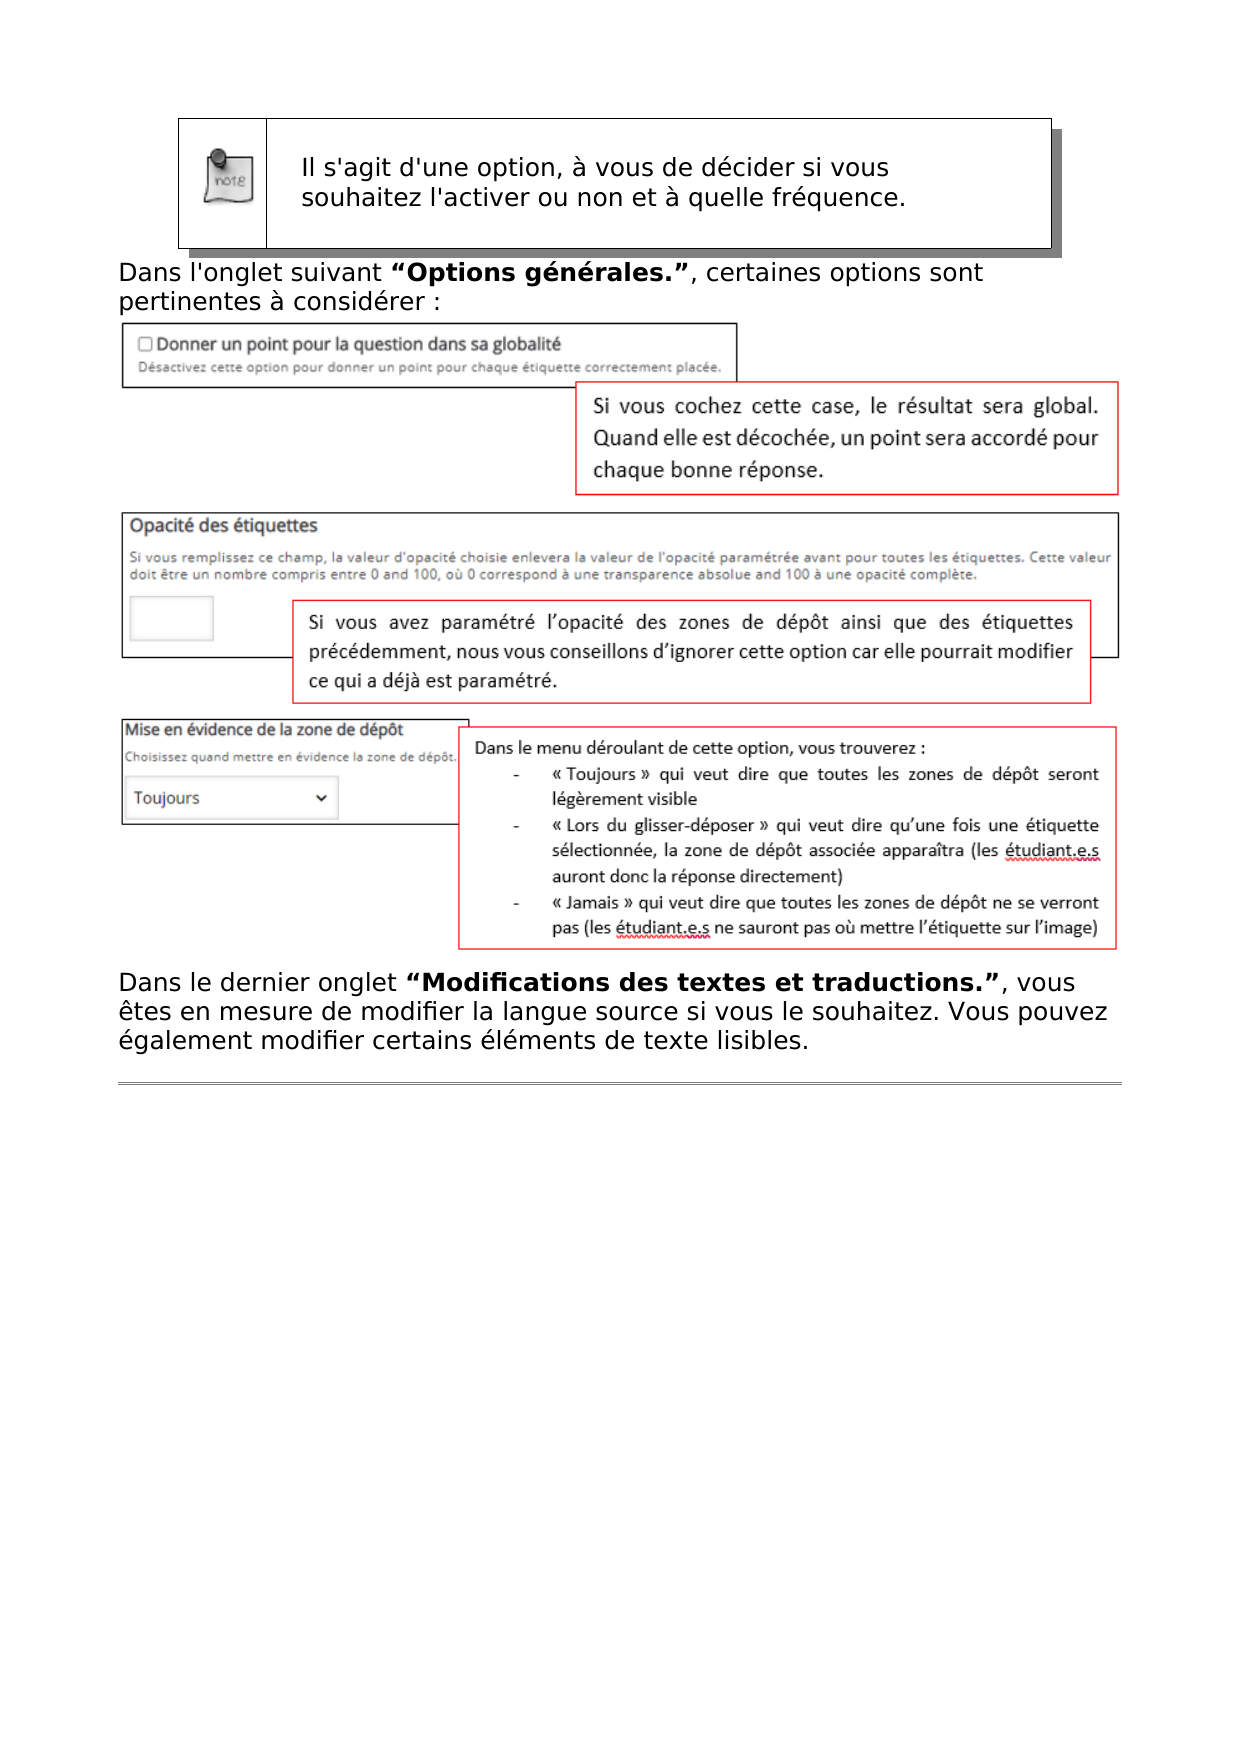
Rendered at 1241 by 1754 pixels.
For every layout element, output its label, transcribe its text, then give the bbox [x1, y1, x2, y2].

text [118, 709, 1122, 714]
text [118, 501, 1122, 506]
picture [118, 506, 1123, 709]
picture [118, 316, 1123, 501]
picture [190, 141, 266, 217]
table_header [179, 119, 266, 247]
picture [118, 714, 1123, 956]
table_header Il s'agit d'une option, à vous de décider si vous souhaitez l'activer ou non et à quelle fréquence. [267, 119, 1051, 247]
text Dans l'onglet suivant “Options générales.”, certaines options sont pertinentes à considérer : [118, 258, 1122, 316]
text Dans le dernier onglet “Modifications des textes et traductions.”, vous êtes en mesure de modifier la langue source si vous le souhaitez. Vous pouvez également modifier certains éléments de texte lisibles. [118, 968, 1122, 1055]
